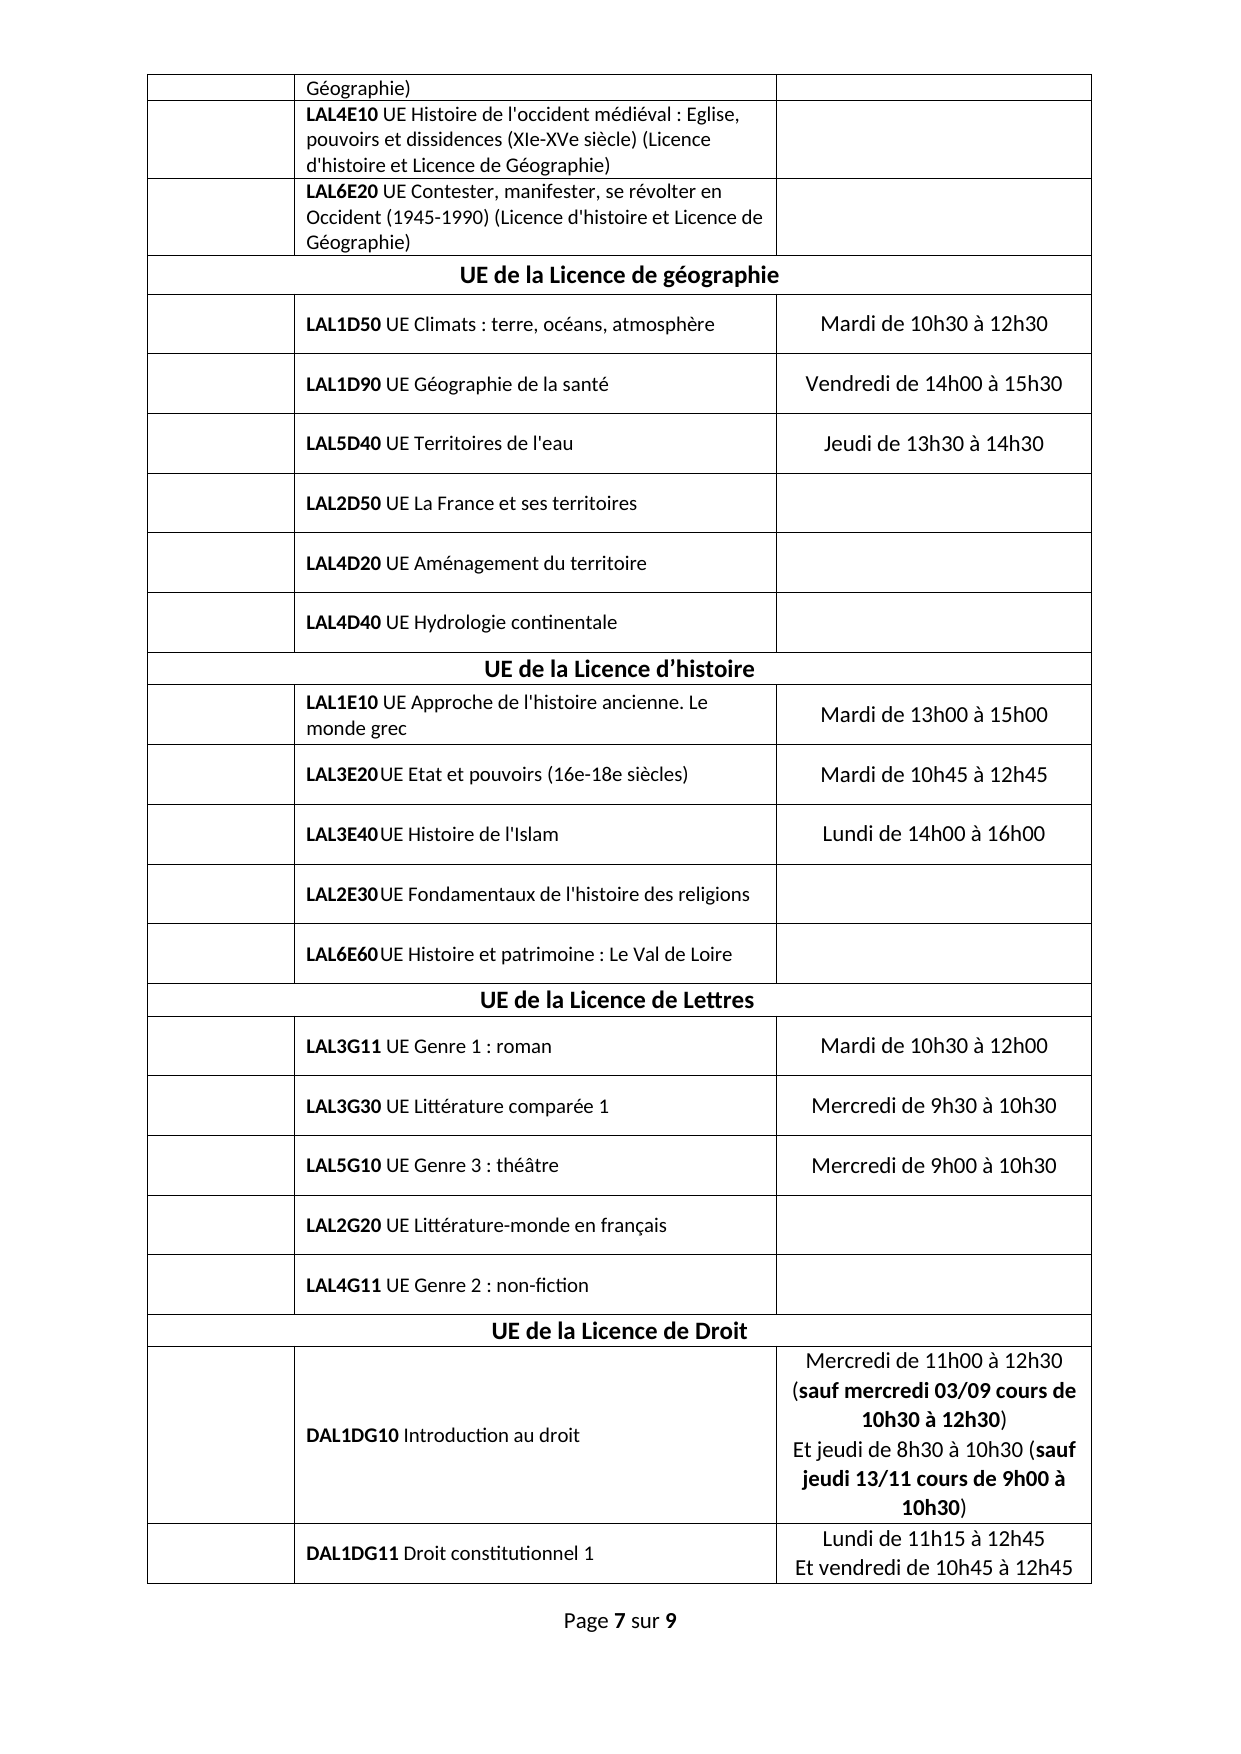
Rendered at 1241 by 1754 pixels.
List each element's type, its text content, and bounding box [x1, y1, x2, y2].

table_cell [777, 1255, 1091, 1314]
table_cell Vendredi de 14h00 à 15h30 [777, 354, 1091, 413]
table_cell [777, 593, 1091, 652]
table_cell LAL4D40 UE Hydrologie continentale [295, 593, 776, 652]
table_cell LAL5D40 UE Territoires de l'eau [295, 414, 776, 473]
table_cell LAL5G10 UE Genre 3 : théâtre [295, 1136, 776, 1195]
table_cell [777, 533, 1091, 592]
table_cell Mardi de 10h45 à 12h45 [777, 745, 1091, 804]
table_cell UE de la Licence d’histoire [148, 653, 1091, 684]
table_cell [148, 414, 294, 473]
table_cell [777, 1196, 1091, 1254]
table_cell [148, 685, 294, 744]
table_cell LAL3G30 UE Littérature comparée 1 [295, 1076, 776, 1135]
table_cell Jeudi de 13h30 à 14h30 [777, 414, 1091, 473]
table_cell [148, 354, 294, 413]
table_cell UE de la Licence de Lettres [148, 984, 1091, 1016]
table_cell LAL3E40 UE Histoire de l'Islam [295, 805, 776, 863]
table_cell LAL3E20 UE Etat et pouvoirs (16e-18e siècles) [295, 745, 776, 804]
table_cell LAL3G11 UE Genre 1 : roman [295, 1017, 776, 1075]
table_cell [148, 533, 294, 592]
table_cell LAL2D50 UE La France et ses territoires [295, 474, 776, 532]
table_cell [777, 179, 1091, 255]
table_cell LAL1E10 UE Approche de l'histoire ancienne. Le monde grec [295, 685, 776, 744]
table_cell LAL2E30 UE Fondamentaux de l'histoire des religions [295, 865, 776, 923]
table_cell Lundi de 11h15 à 12h45 Et vendredi de 10h45 à 12h45 [777, 1524, 1091, 1582]
table_cell LAL2G20 UE Littérature-monde en français [295, 1196, 776, 1254]
table_cell Lundi de 14h00 à 16h00 [777, 805, 1091, 863]
table_cell [148, 295, 294, 353]
table_cell [148, 1347, 294, 1523]
table_cell [148, 805, 294, 863]
table_cell [148, 593, 294, 652]
table_cell [777, 75, 1091, 100]
table_cell LAL1D90 UE Géographie de la santé [295, 354, 776, 413]
table_cell [148, 1076, 294, 1135]
table_cell [148, 474, 294, 532]
table_cell DAL1DG11 Droit constitutionnel 1 [295, 1524, 776, 1582]
table_cell [148, 1136, 294, 1195]
table_cell [148, 101, 294, 177]
table_cell LAL1D50 UE Climats : terre, océans, atmosphère [295, 295, 776, 353]
table_cell [148, 1017, 294, 1075]
table_cell Mercredi de 11h00 à 12h30 (sauf mercredi 03/09 cours de 10h30 à 12h30) Et jeudi de 8h30 à 10h30 (sauf jeudi 13/11 cours de 9h00 à 10h30) [777, 1347, 1091, 1523]
table_cell LAL4E10 UE Histoire de l'occident médiéval : Eglise, pouvoirs et dissidences (XIe-XVe siècle) (Licence d'histoire et Licence de Géographie) [295, 101, 776, 177]
table_cell LAL6E60 UE Histoire et patrimoine : Le Val de Loire [295, 924, 776, 983]
table_cell Mardi de 10h30 à 12h00 [777, 1017, 1091, 1075]
table_cell DAL1DG10 Introduction au droit [295, 1347, 776, 1523]
table_cell [777, 924, 1091, 983]
table_cell [148, 75, 294, 100]
table_cell [148, 1255, 294, 1314]
table_cell [148, 179, 294, 255]
table_cell Mercredi de 9h30 à 10h30 [777, 1076, 1091, 1135]
table_cell Mardi de 13h00 à 15h00 [777, 685, 1091, 744]
table_cell UE de la Licence de géographie [148, 256, 1091, 293]
table_cell LAL6E20 UE Contester, manifester, se révolter en Occident (1945-1990) (Licence d'histoire et Licence de Géographie) [295, 179, 776, 255]
table_cell UE de la Licence de Droit [148, 1315, 1091, 1346]
table_cell Mercredi de 9h00 à 10h30 [777, 1136, 1091, 1195]
table_cell [777, 101, 1091, 177]
table_cell Mardi de 10h30 à 12h30 [777, 295, 1091, 353]
table_cell [148, 924, 294, 983]
table_cell [777, 865, 1091, 923]
table_cell [148, 1196, 294, 1254]
table_cell [148, 1524, 294, 1582]
table_cell [148, 865, 294, 923]
table_cell [148, 745, 294, 804]
table_cell Géographie) [295, 75, 776, 100]
table_cell [777, 474, 1091, 532]
table_cell LAL4D20 UE Aménagement du territoire [295, 533, 776, 592]
table_cell LAL4G11 UE Genre 2 : non-fiction [295, 1255, 776, 1314]
